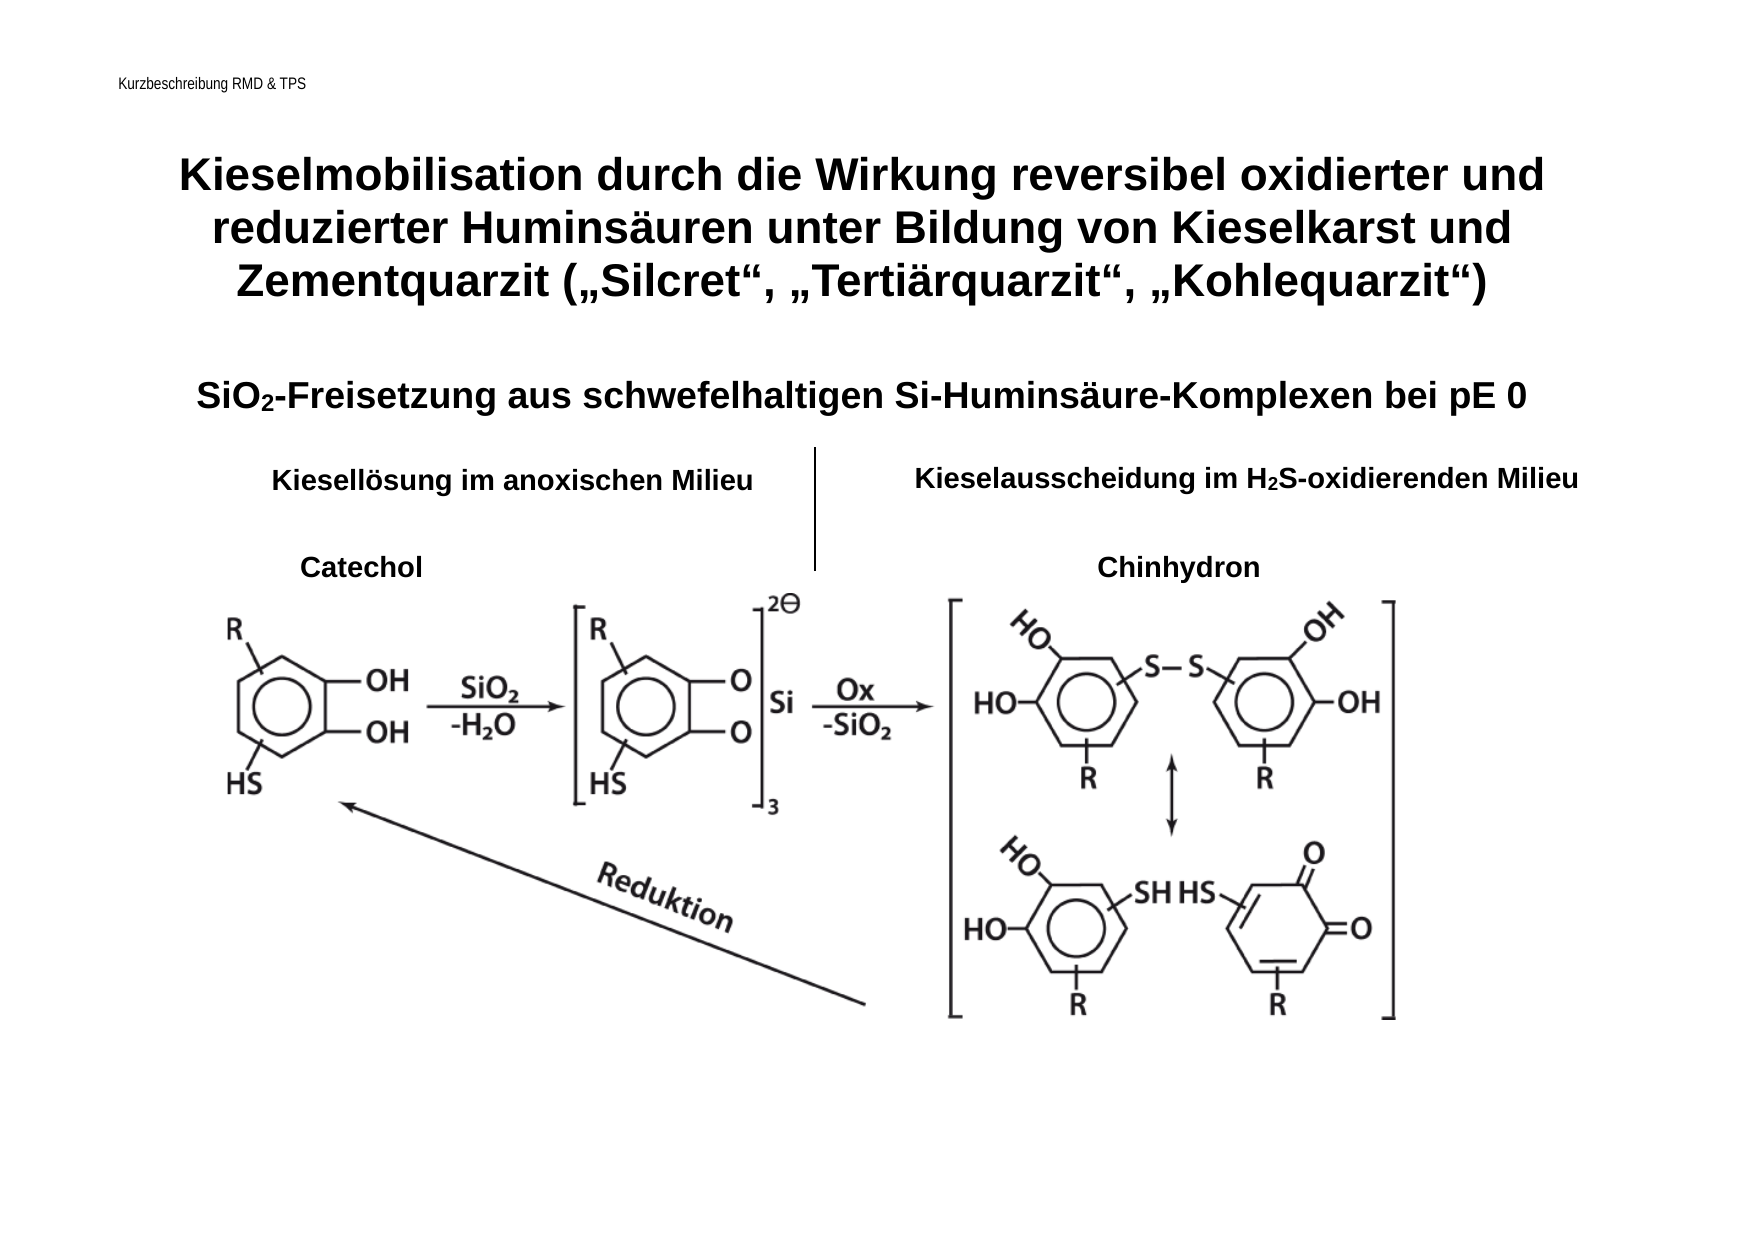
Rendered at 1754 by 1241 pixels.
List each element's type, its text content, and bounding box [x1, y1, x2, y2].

text Kiesellösung im anoxischen Milieu [221, 463, 788, 496]
text Catechol [253, 550, 470, 583]
text Kieselausscheidung im H2S-oxidierenden Milieu [865, 461, 1629, 494]
text Kieselmobilisation durch die Wirkung reversibel oxidierter und reduzierter Huminsäuren unter Bildung von Kieselkarst und Zementquarzit („Silcret“, „Tertiärquarzit“, „Kohlequarzit“) [118, 148, 1606, 306]
text SiO2-Freisetzung aus schwefelhaltigen Si-Huminsäure-Komplexen bei pE 0 [118, 373, 1606, 416]
text Chinhydron [1070, 550, 1287, 583]
